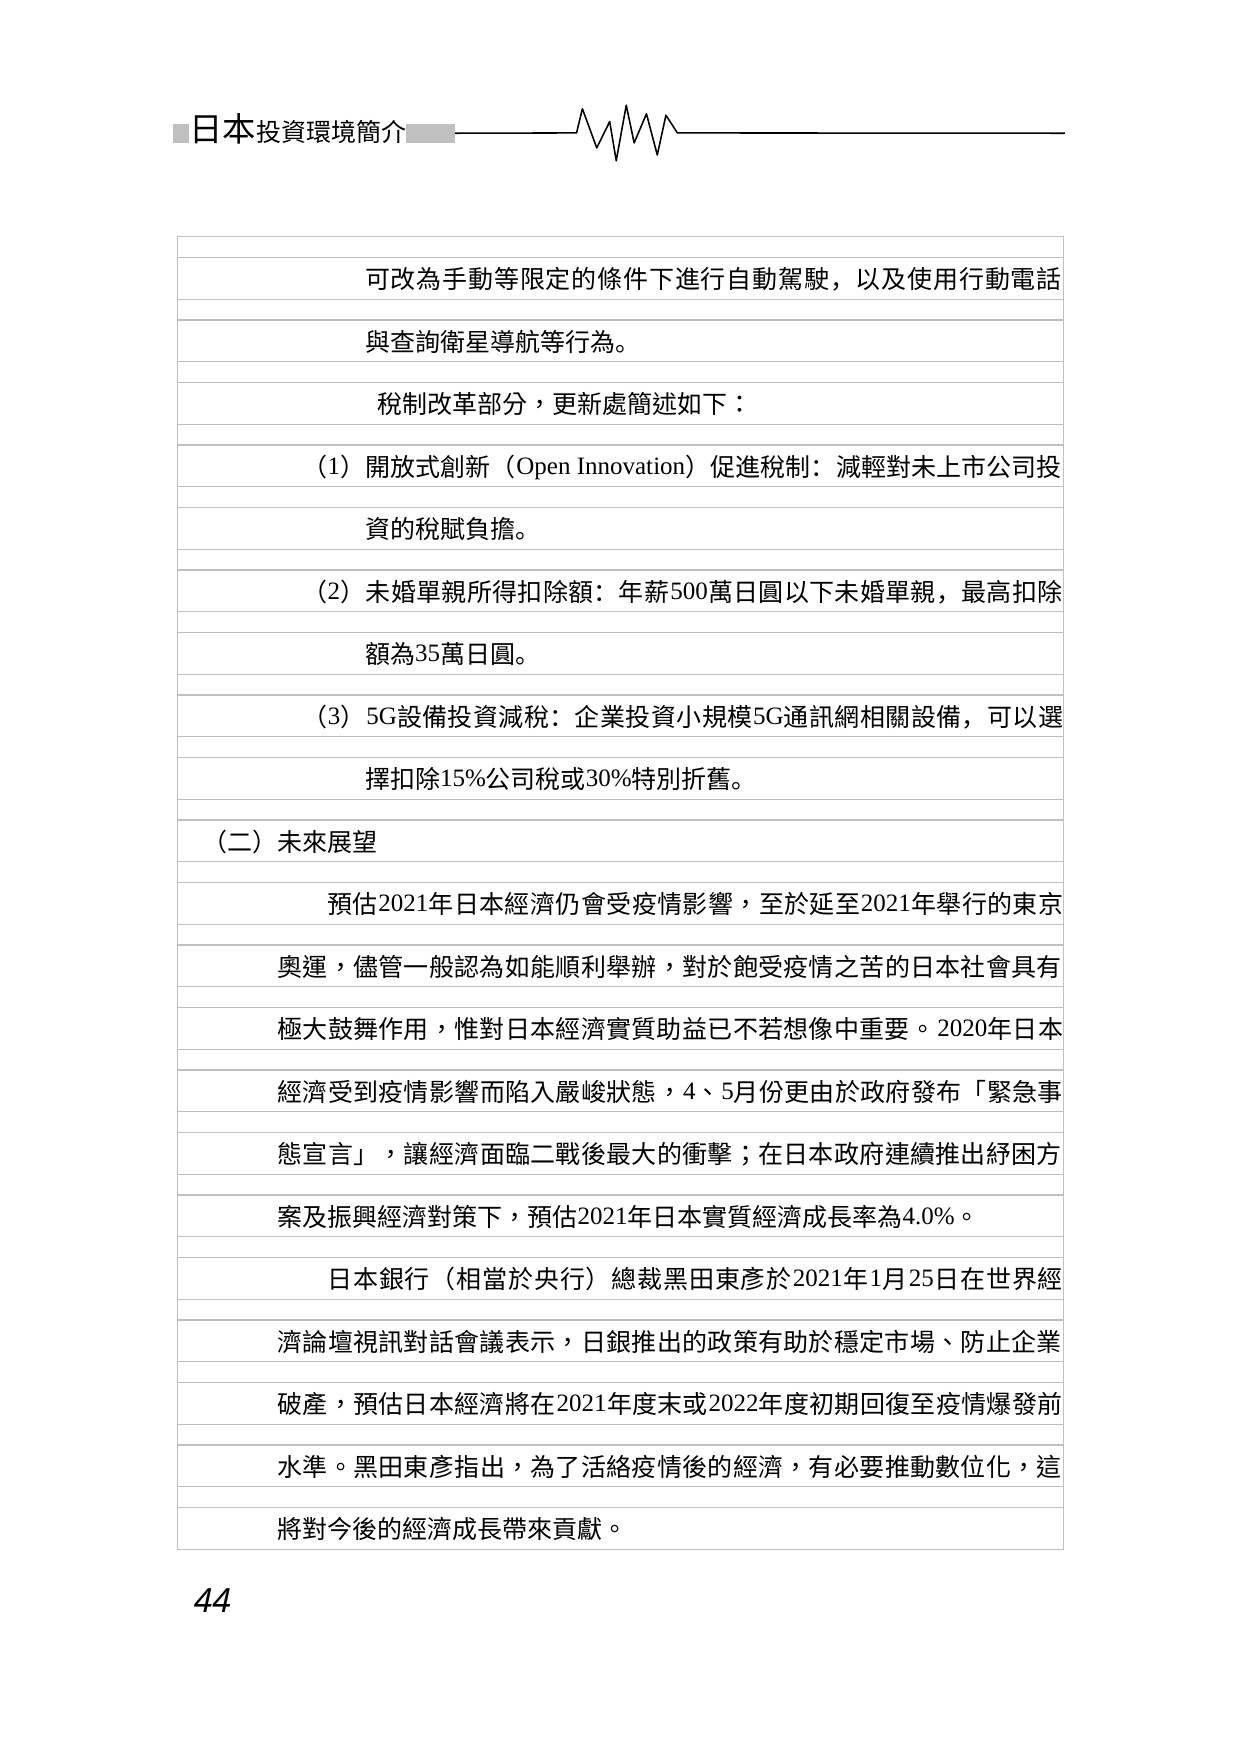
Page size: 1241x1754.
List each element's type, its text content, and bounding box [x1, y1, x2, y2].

text 與查詢衛星導航等行為。 [302, 321, 1063, 361]
text [302, 550, 1063, 569]
text 額為35萬日圓。 [302, 633, 1063, 674]
text [277, 987, 1063, 1007]
text [327, 362, 1063, 382]
text 水準。黑田東彥指出，為了活絡疫情後的經濟，有必要推動數位化，這 [277, 1446, 1063, 1486]
text 奧運，儘管一般認為如能順利舉辦，對於飽受疫情之苦的日本社會具有 [277, 946, 1063, 986]
text [302, 425, 1063, 444]
text [277, 862, 1063, 882]
text [277, 1237, 1063, 1257]
text [202, 800, 1063, 819]
text [302, 675, 1063, 694]
text 擇扣除15%公司稅或30%特別折舊。 [302, 758, 1063, 799]
text 將對今後的經濟成長帶來貢獻。 [277, 1508, 1063, 1549]
text [277, 1362, 1063, 1382]
text （二）未來展望 [202, 821, 1063, 861]
text [277, 1175, 1063, 1194]
text 經濟受到疫情影響而陷入嚴峻狀態，4、5月份更由於政府發布「緊急事 [277, 1071, 1063, 1111]
text [302, 300, 1063, 319]
text （1）開放式創新（Open Innovation）促進稅制：減輕對未上市公司投 [302, 446, 1063, 486]
text 資的稅賦負擔。 [302, 508, 1063, 549]
text [302, 237, 1063, 257]
text [277, 1425, 1063, 1444]
text 破產，預估日本經濟將在2021年度末或2022年度初期回復至疫情爆發前 [277, 1383, 1063, 1424]
text 預估2021年日本經濟仍會受疫情影響，至於延至2021年舉行的東京 [277, 883, 1063, 924]
text 案及振興經濟對策下，預估2021年日本實質經濟成長率為4.0%。 [277, 1196, 1063, 1236]
text 稅制改革部分，更新處簡述如下： [327, 383, 1063, 424]
text 可改為手動等限定的條件下進行自動駕駛，以及使用行動電話 [302, 258, 1063, 299]
text [277, 1300, 1063, 1319]
text [302, 612, 1063, 632]
text 態宣言」，讓經濟面臨二戰後最大的衝擊；在日本政府連續推出紓困方 [277, 1133, 1063, 1174]
text [277, 925, 1063, 944]
text 極大鼓舞作用，惟對日本經濟實質助益已不若想像中重要。2020年日本 [277, 1008, 1063, 1049]
text [302, 737, 1063, 757]
text 濟論壇視訊對話會議表示，日銀推出的政策有助於穩定市場、防止企業 [277, 1321, 1063, 1361]
text [277, 1112, 1063, 1132]
text （2）未婚單親所得扣除額：年薪500萬日圓以下未婚單親，最高扣除 [302, 571, 1063, 611]
text （3）5G設備投資減稅：企業投資小規模5G通訊網相關設備，可以選 [302, 696, 1063, 736]
text [302, 487, 1063, 507]
text [277, 1487, 1063, 1507]
text 日本銀行（相當於央行）總裁黑田東彥於2021年1月25日在世界經 [277, 1258, 1063, 1299]
text [277, 1050, 1063, 1069]
